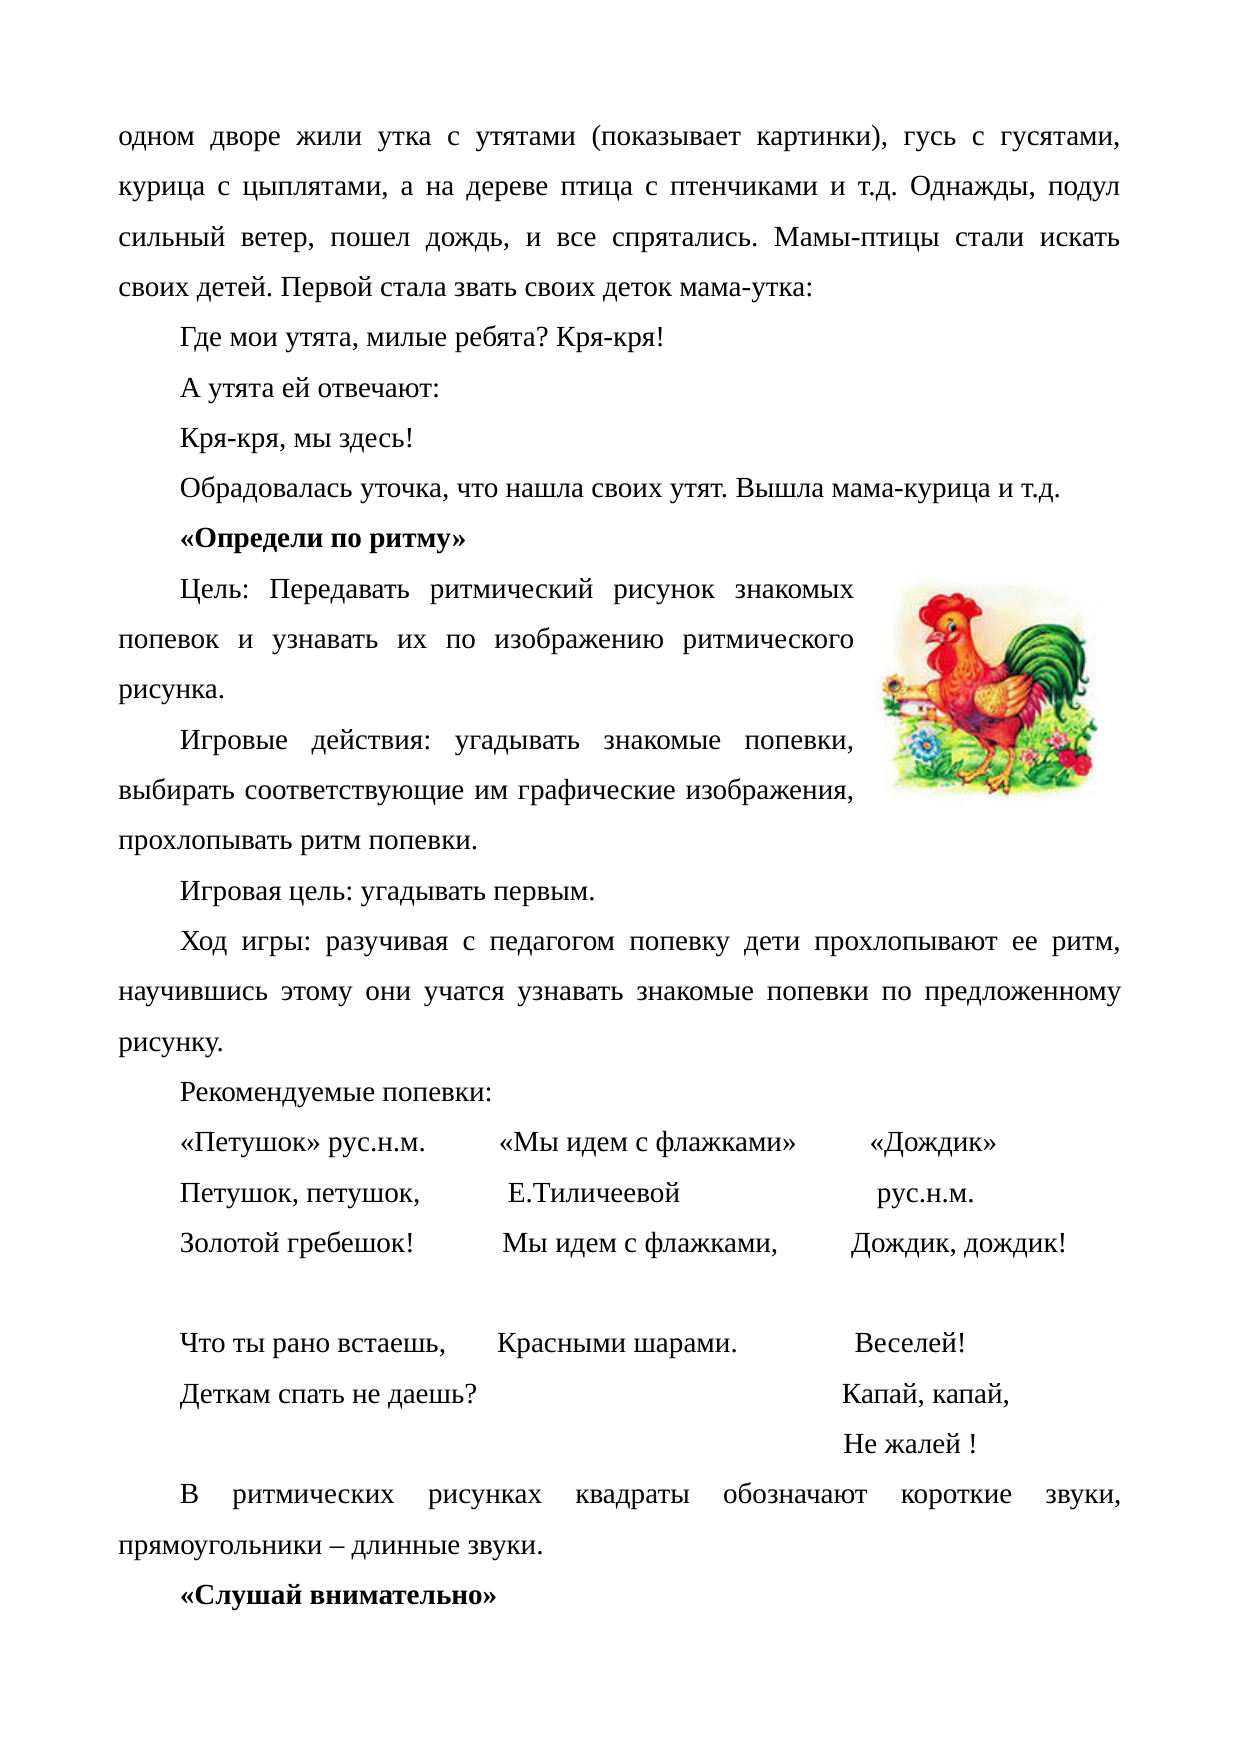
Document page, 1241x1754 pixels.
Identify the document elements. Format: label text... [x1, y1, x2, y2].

text Обрадовалась уточка, что нашла своих утят. Вышла мама-курица и т.д. [118, 470, 1122, 504]
text Игровая цель: угадывать первым. [118, 873, 1122, 906]
text Деткам спать не даешь? Капай, капай, [118, 1376, 1122, 1409]
text Петушок, петушок, Е.Тиличеевой рус.н.м. [118, 1175, 1122, 1208]
text «Петушок» рус.н.м. «Мы идем с флажками» «Дождик» [118, 1124, 1122, 1158]
picture [873, 575, 1099, 807]
text Золотой гребешок! Мы идем с флажками, Дождик, дождик! [118, 1225, 1122, 1258]
text А утята ей отвечают: [118, 370, 1122, 403]
text Кря-кря, мы здесь! [118, 420, 1122, 453]
text Ход игры: разучивая с педагогом попевку дети прохлопывают ее ритм, научившись этому они учатся узнавать знакомые попевки по предложенному рисунку. [118, 923, 1122, 1057]
text Цель: Передавать ритмический рисунок знакомых попевок и узнавать их по изображению ритмического рисунка. [118, 571, 1122, 705]
text «Слушай внимательно» [118, 1577, 1122, 1611]
text Игровые действия: угадывать знакомые попевки, выбирать соответствующие им графические изображения, прохлопывать ритм попевки. [118, 722, 1122, 856]
text Не жалей ! [118, 1426, 1122, 1460]
text одном дворе жили утка с утятами (показывает картинки), гусь с гусятами, курица с цыплятами, а на дереве птица с птенчиками и т.д. Однажды, подул сильный ветер, пошел дождь, и все спрятались. Мамы-птицы стали искать своих детей. Первой стала звать своих деток мама-утка: [118, 118, 1122, 303]
text В ритмических рисунках квадраты обозначают короткие звуки, прямоугольники – длинные звуки. [118, 1477, 1122, 1560]
text «Определи по ритму» [118, 521, 1122, 554]
text Что ты рано встаешь, Красными шарами. Веселей! [118, 1326, 1122, 1359]
text Рекомендуемые попевки: [118, 1074, 1122, 1108]
text Где мои утята, милые ребята? Кря-кря! [118, 319, 1122, 353]
